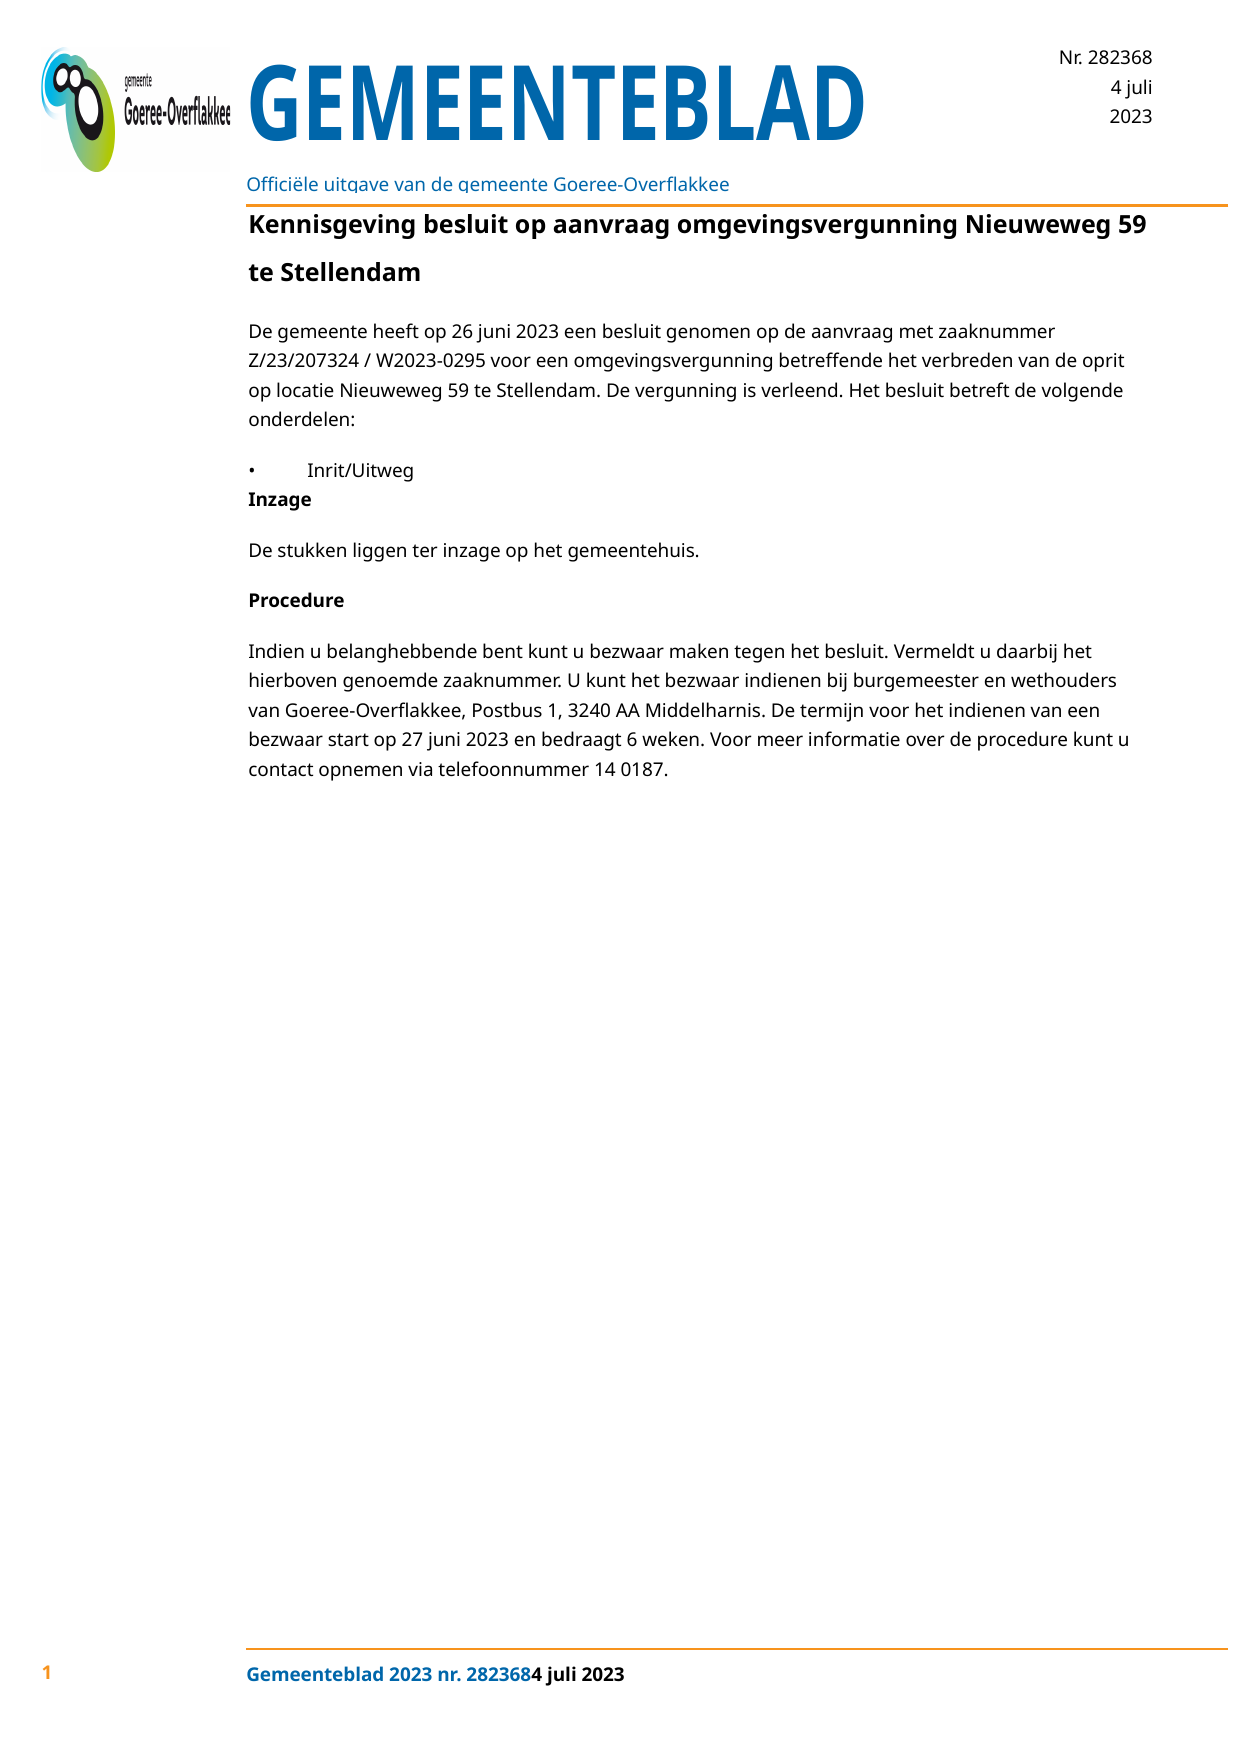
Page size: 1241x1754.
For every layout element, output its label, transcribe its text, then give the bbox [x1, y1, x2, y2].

text De gemeente heeft op 26 juni 2023 een besluit genomen op de aanvraag met zaaknummer Z/23/207324 / W2023-0295 voor een omgevingsvergunning betreffende het verbreden van de oprit op locatie Nieuweweg 59 te Stellendam. De vergunning is verleend. Het besluit betreft de volgende onderdelen: [248, 318, 1152, 432]
text De stukken liggen ter inzage op het gemeentehuis. [248, 537, 1152, 563]
picture [41, 47, 231, 172]
text Procedure [248, 587, 1152, 613]
list Inrit/Uitweg [248, 457, 1152, 483]
text Indien u belanghebbende bent kunt u bezwaar maken tegen het besluit. Vermeldt u daarbij het hierboven genoemde zaaknummer. U kunt het bezwaar indienen bij burgemeester en wethouders van Goeree-Overflakkee, Postbus 1, 3240 AA Middelharnis. De termijn voor het indienen van een bezwaar start op 27 juni 2023 en bedraagt 6 weken. Voor meer informatie over de procedure kunt u contact opnemen via telefoonnummer 14 0187. [248, 638, 1152, 782]
text Kennisgeving besluit op aanvraag omgevingsvergunning Nieuweweg 59 te Stellendam [248, 207, 1152, 288]
text Inzage [248, 487, 1152, 512]
